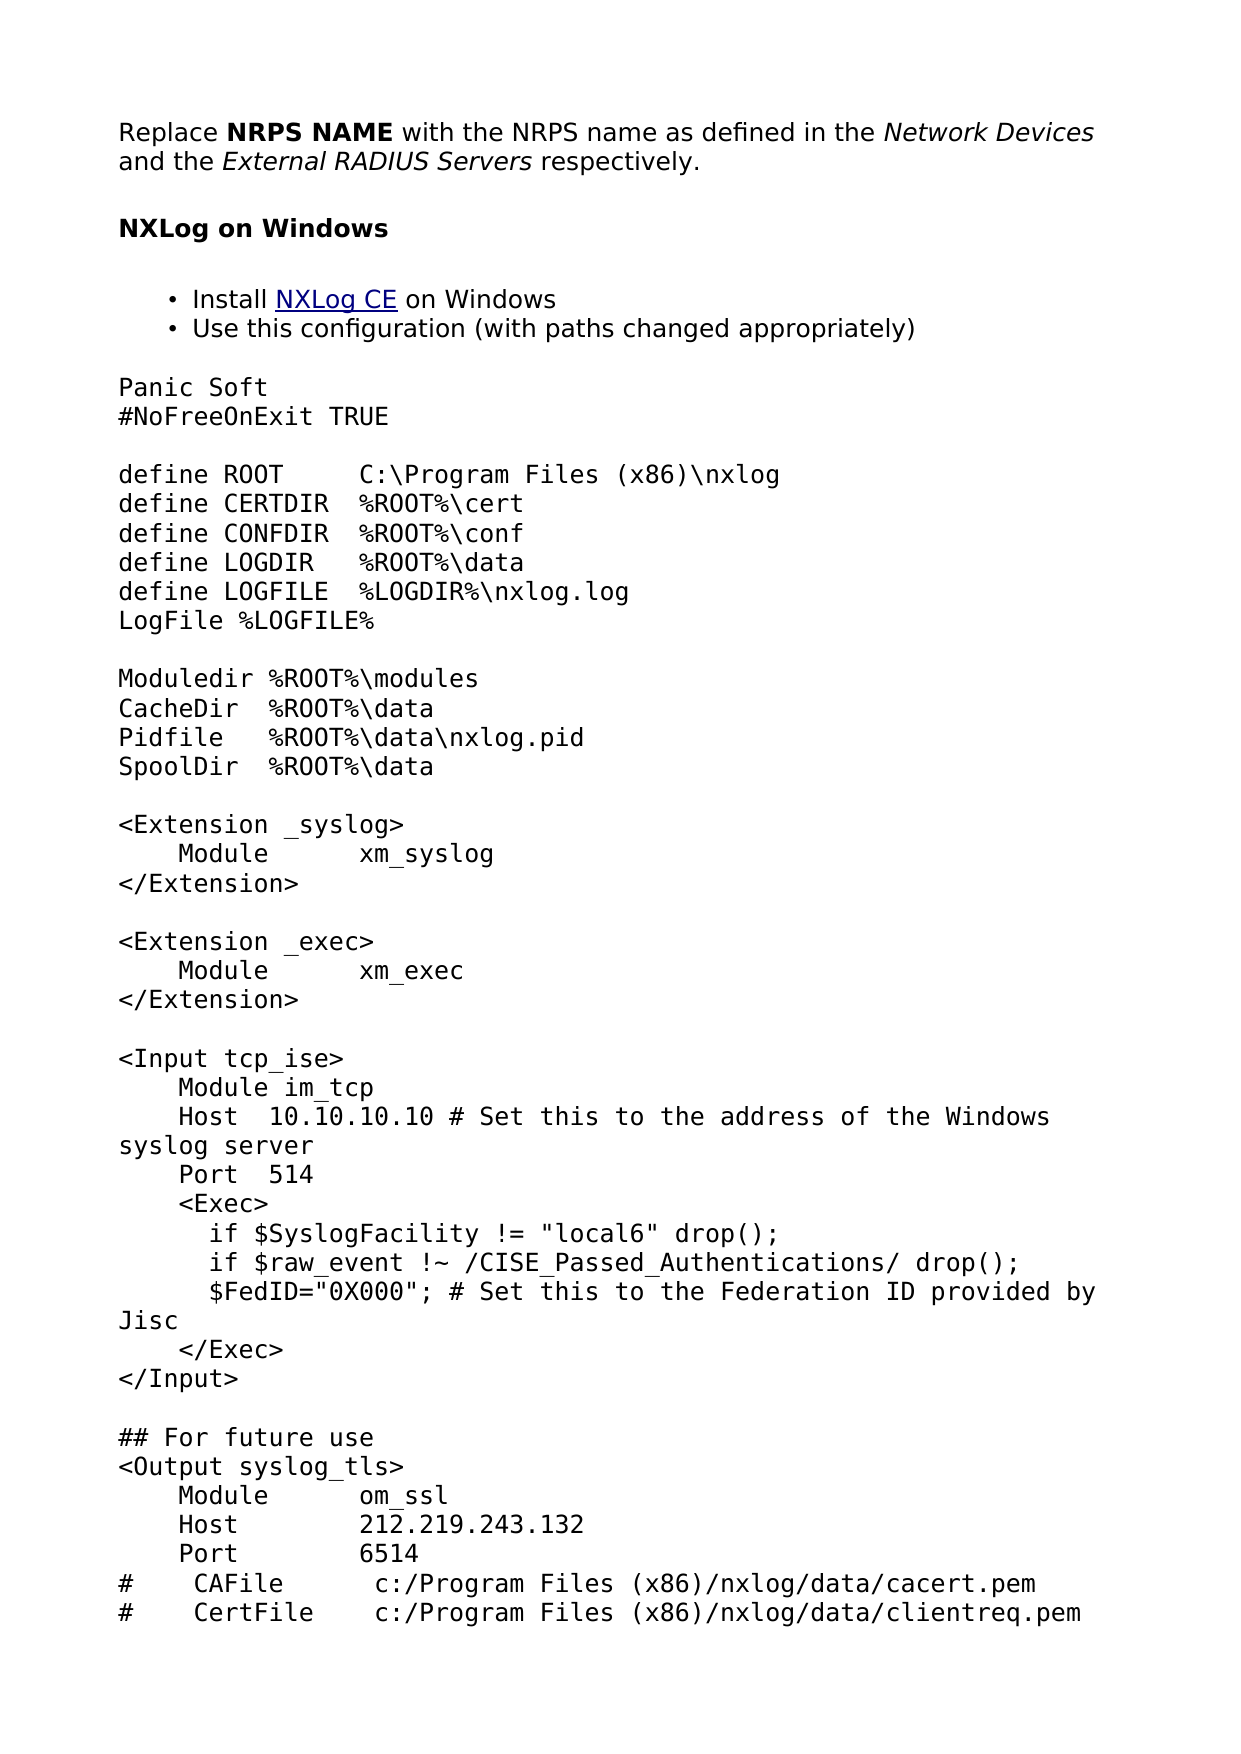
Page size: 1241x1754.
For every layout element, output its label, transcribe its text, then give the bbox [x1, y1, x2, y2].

text Panic Soft #NoFreeOnExit TRUE define ROOT C:\Program Files (x86)\nxlog define CERTDIR %ROOT%\cert define CONFDIR %ROOT%\conf define LOGDIR %ROOT%\data define LOGFILE %LOGDIR%\nxlog.log LogFile %LOGFILE% Moduledir %ROOT%\modules CacheDir %ROOT%\data Pidfile %ROOT%\data\nxlog.pid SpoolDir %ROOT%\data <Extension _syslog> Module xm_syslog </Extension> <Extension _exec> Module xm_exec </Extension> <Input tcp_ise> Module im_tcp Host 10.10.10.10 # Set this to the address of the Windows syslog server Port 514 <Exec> if $SyslogFacility != "local6" drop(); if $raw_event !~ /CISE_Passed_Authentications/ drop(); $FedID="0X000"; # Set this to the Federation ID provided by Jisc </Exec> </Input> ## For future use <Output syslog_tls> Module om_ssl Host 212.219.243.132 Port 6514 # CAFile c:/Program Files (x86)/nxlog/data/cacert.pem # CertFile c:/Program Files (x86)/nxlog/data/clientreq.pem [118, 373, 1122, 1627]
subtitle NXLog on Windows [118, 214, 1122, 243]
list Use this configuration (with paths changed appropriately) [177, 314, 1122, 343]
list Install NXLog CE on Windows [177, 285, 1122, 314]
text Replace NRPS NAME with the NRPS name as defined in the Network Devices and the External RADIUS Servers respectively. [118, 118, 1122, 176]
